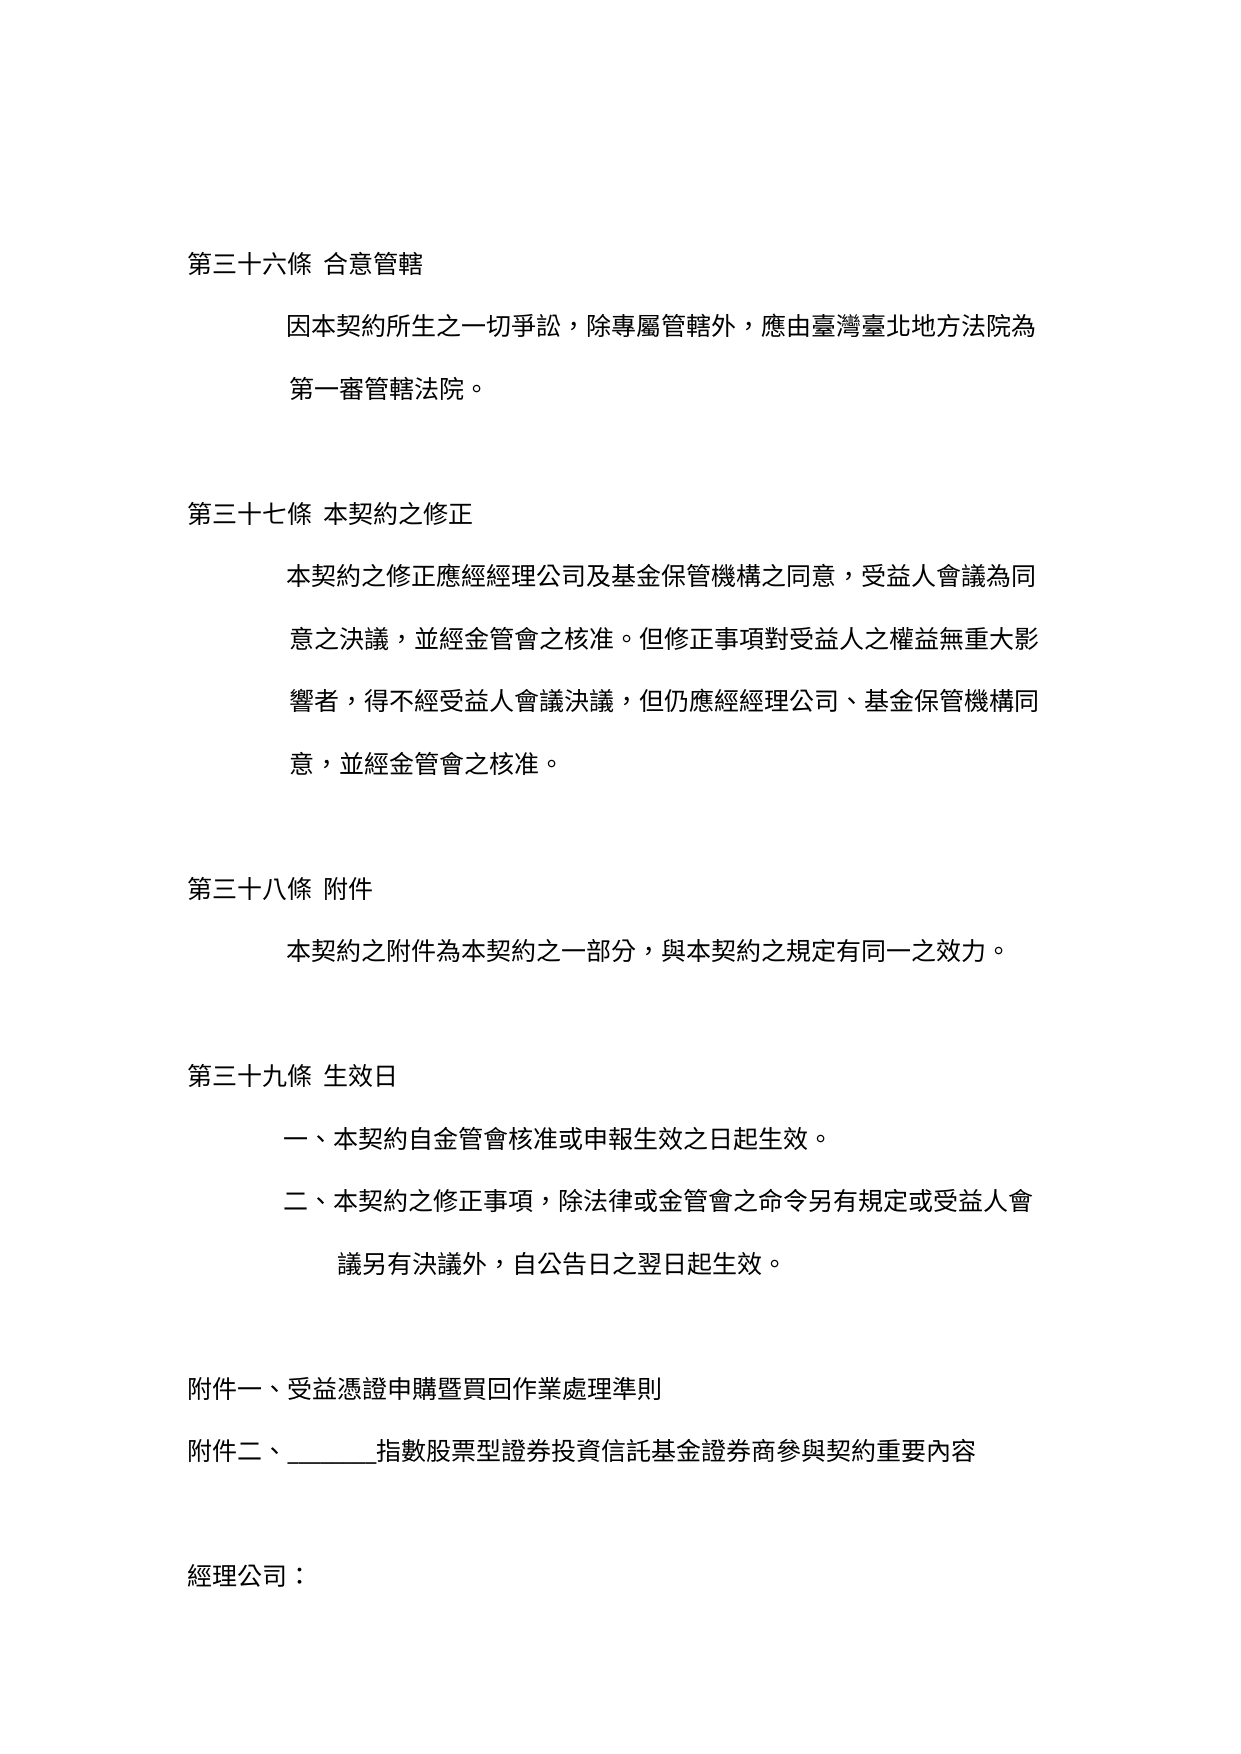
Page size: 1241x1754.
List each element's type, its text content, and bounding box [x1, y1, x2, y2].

text 二、本契約之修正事項，除法律或金管會之命令另有規定或受益人會議另有決議外，自公告日之翌日起生效。 [284, 1158, 1053, 1283]
text 經理公司： [187, 1533, 1053, 1596]
text 附件一、受益憑證申購暨買回作業處理準則 [187, 1346, 1053, 1408]
text 因本契約所生之一切爭訟，除專屬管轄外，應由臺灣臺北地方法院為第一審管轄法院。 [286, 283, 1053, 408]
text 第三十九條 生效日 [187, 1033, 1053, 1096]
text 一、本契約自金管會核准或申報生效之日起生效。 [284, 1096, 1053, 1158]
text 本契約之修正應經經理公司及基金保管機構之同意，受益人會議為同意之決議，並經金管會之核准。但修正事項對受益人之權益無重大影響者，得不經受益人會議決議，但仍應經經理公司、基金保管機構同意，並經金管會之核准。 [286, 533, 1053, 783]
text 第三十八條 附件 [187, 846, 1053, 908]
text 本契約之附件為本契約之一部分，與本契約之規定有同一之效力。 [286, 908, 1053, 971]
text 附件二、________指數股票型證券投資信託基金證券商參與契約重要內容 [187, 1408, 1053, 1471]
text 第三十六條 合意管轄 [187, 221, 1053, 283]
text 第三十七條 本契約之修正 [187, 471, 1053, 533]
